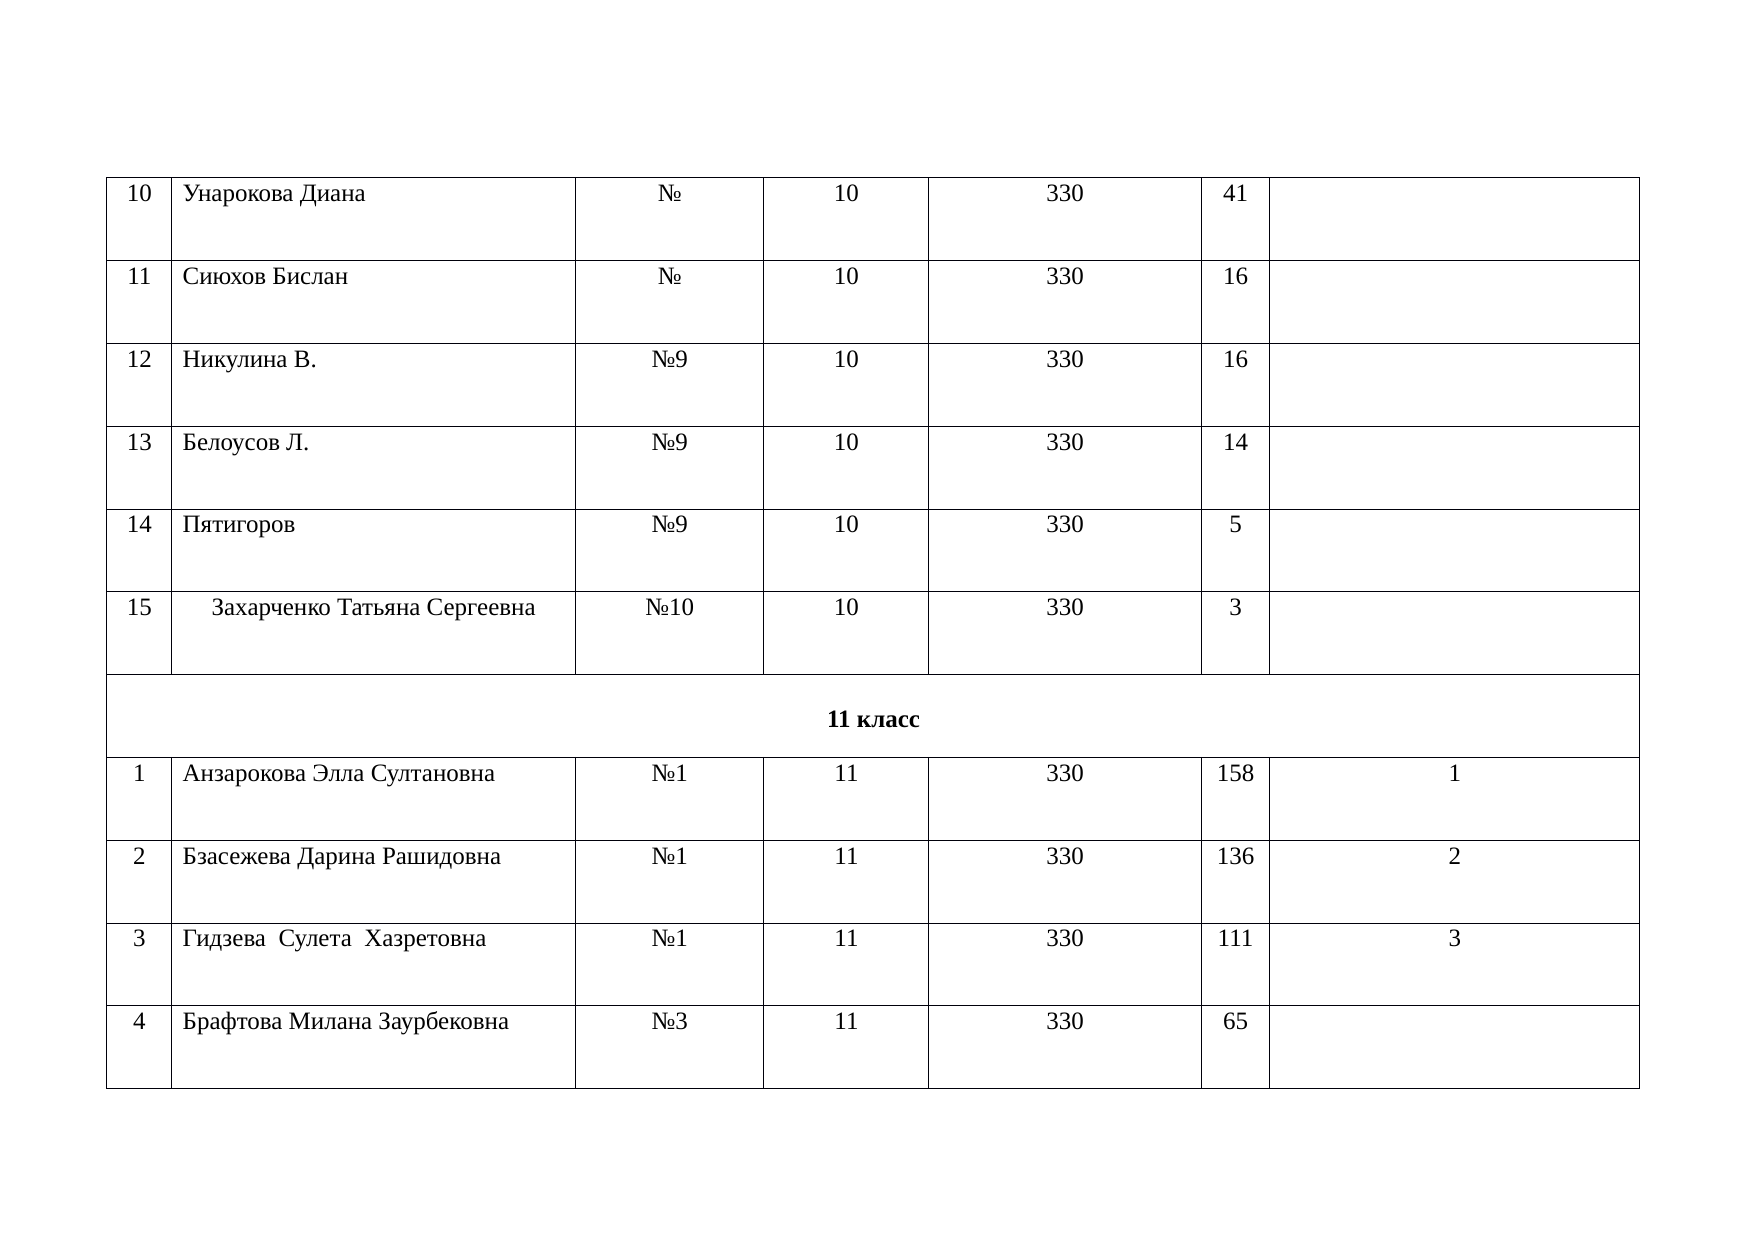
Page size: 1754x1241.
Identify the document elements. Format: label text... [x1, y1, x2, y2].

table_cell 3 [107, 924, 171, 1005]
table_cell Анзарокова Элла Султановна [172, 758, 575, 840]
table_cell №3 [576, 1006, 763, 1088]
table_cell 136 [1202, 841, 1269, 922]
table_cell 3 [1202, 592, 1269, 674]
table_cell 41 [1202, 178, 1269, 260]
table_cell Захарченко Татьяна Сергеевна [172, 592, 575, 674]
table_cell 10 [764, 592, 928, 674]
table_cell 11 класс [107, 675, 1639, 757]
table_cell 10 [764, 510, 928, 591]
table_cell №9 [576, 427, 763, 508]
table_cell 16 [1202, 261, 1269, 343]
table_cell 2 [1270, 841, 1639, 922]
table_cell 14 [107, 510, 171, 591]
table_cell 5 [1202, 510, 1269, 591]
table_cell 11 [764, 924, 928, 1005]
table_cell 15 [107, 592, 171, 674]
table_cell 4 [107, 1006, 171, 1088]
table_cell 1 [107, 758, 171, 840]
table_cell [1270, 427, 1639, 508]
table_cell 2 [107, 841, 171, 922]
table_cell Брафтова Милана Заурбековна [172, 1006, 575, 1088]
table_cell №1 [576, 924, 763, 1005]
table_cell № [576, 261, 763, 343]
table_cell 330 [929, 344, 1201, 426]
table_cell Сиюхов Бислан [172, 261, 575, 343]
table_cell №10 [576, 592, 763, 674]
table_cell [1270, 510, 1639, 591]
table_cell №9 [576, 344, 763, 426]
table_cell 330 [929, 1006, 1201, 1088]
table_cell 10 [764, 344, 928, 426]
table_cell 330 [929, 924, 1201, 1005]
table_cell 10 [107, 178, 171, 260]
table_cell 330 [929, 261, 1201, 343]
table_cell 65 [1202, 1006, 1269, 1088]
table_cell [1270, 261, 1639, 343]
table_cell 3 [1270, 924, 1639, 1005]
table_cell 14 [1202, 427, 1269, 508]
table_cell [1270, 344, 1639, 426]
table_cell 10 [764, 178, 928, 260]
table_cell 330 [929, 178, 1201, 260]
table_cell 111 [1202, 924, 1269, 1005]
table_cell 330 [929, 427, 1201, 508]
table_cell 330 [929, 758, 1201, 840]
table_cell [1270, 592, 1639, 674]
table_cell 330 [929, 510, 1201, 591]
table_cell 1 [1270, 758, 1639, 840]
table_cell 10 [764, 261, 928, 343]
table_cell [1270, 1006, 1639, 1088]
table_cell 10 [764, 427, 928, 508]
table_cell 13 [107, 427, 171, 508]
table_cell 330 [929, 841, 1201, 922]
table_cell 11 [764, 841, 928, 922]
table_cell Белоусов Л. [172, 427, 575, 508]
table_cell №1 [576, 841, 763, 922]
table_cell 12 [107, 344, 171, 426]
table_cell 11 [764, 1006, 928, 1088]
table_cell 330 [929, 592, 1201, 674]
table_cell Бзасежева Дарина Рашидовна [172, 841, 575, 922]
table_cell 11 [107, 261, 171, 343]
table_cell №1 [576, 758, 763, 840]
table_cell Пятигоров [172, 510, 575, 591]
table_cell [1270, 178, 1639, 260]
table_cell № [576, 178, 763, 260]
table_cell Никулина В. [172, 344, 575, 426]
table_cell Унарокова Диана [172, 178, 575, 260]
table_cell 158 [1202, 758, 1269, 840]
table_cell Гидзева Сулета Хазретовна [172, 924, 575, 1005]
table_cell №9 [576, 510, 763, 591]
table_cell 16 [1202, 344, 1269, 426]
table_cell 11 [764, 758, 928, 840]
